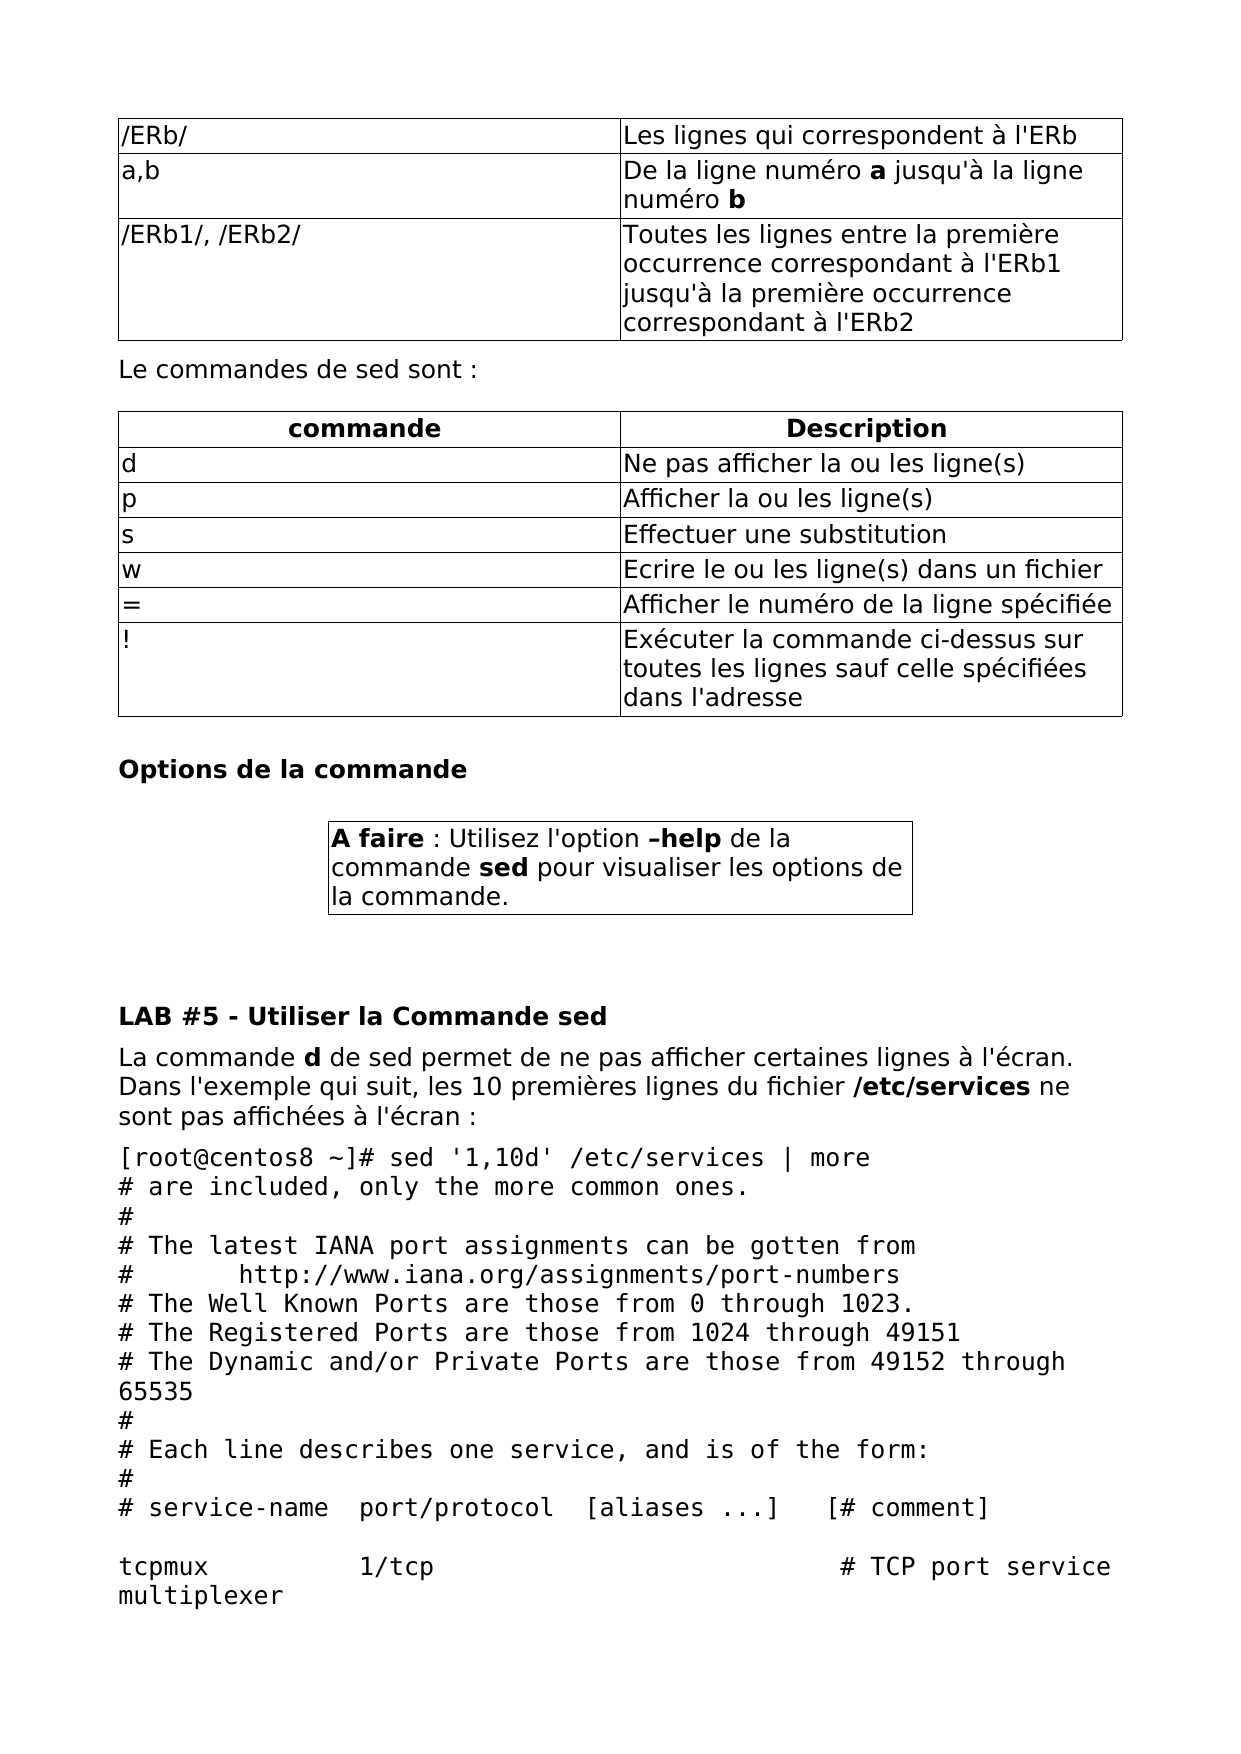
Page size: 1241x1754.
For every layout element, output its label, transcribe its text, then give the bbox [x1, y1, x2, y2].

table_header Description [621, 412, 1122, 447]
subtitle Options de la commande [118, 755, 1122, 784]
table_cell Afficher la ou les ligne(s) [621, 483, 1122, 517]
table_cell Afficher le numéro de la ligne spécifiée [621, 588, 1122, 622]
table_cell Les lignes qui correspondent à l'ERb [621, 119, 1122, 153]
table_cell /ERb1/, /ERb2/ [119, 219, 620, 340]
table_cell De la ligne numéro a jusqu'à la ligne numéro b [621, 154, 1122, 217]
table_cell a,b [119, 154, 620, 217]
table_header A faire : Utilisez l'option –help de la commande sed pour visualiser les options de la commande. [329, 822, 912, 914]
table_cell s [119, 518, 620, 552]
table_cell Ecrire le ou les ligne(s) dans un fichier [621, 553, 1122, 587]
table_cell Effectuer une substitution [621, 518, 1122, 552]
table_cell w [119, 553, 620, 587]
table_cell Toutes les lignes entre la première occurrence correspondant à l'ERb1 jusqu'à la première occurrence correspondant à l'ERb2 [621, 219, 1122, 340]
table_cell Ne pas afficher la ou les ligne(s) [621, 448, 1122, 482]
text Le commandes de sed sont : [118, 355, 1122, 384]
table_cell p [119, 483, 620, 517]
text La commande d de sed permet de ne pas afficher certaines lignes à l'écran. Dans l'exemple qui suit, les 10 premières lignes du fichier /etc/services ne sont pas affichées à l'écran : [118, 1043, 1122, 1131]
table_cell ! [119, 623, 620, 716]
text [root@centos8 ~]# sed '1,10d' /etc/services | more # are included, only the more common ones. # # The latest IANA port assignments can be gotten from # http://www.iana.org/assignments/port-numbers # The Well Known Ports are those from 0 through 1023. # The Registered Ports are those from 1024 through 49151 # The Dynamic and/or Private Ports are those from 49152 through 65535 # # Each line describes one service, and is of the form: # # service-name port/protocol [aliases ...] [# comment] tcpmux 1/tcp # TCP port service multiplexer [118, 1143, 1122, 1610]
table_header commande [119, 412, 620, 447]
subtitle LAB #5 - Utiliser la Commande sed [118, 1002, 1122, 1031]
table_cell Exécuter la commande ci-dessus sur toutes les lignes sauf celle spécifiées dans l'adresse [621, 623, 1122, 716]
table_cell /ERb/ [119, 119, 620, 153]
table_cell d [119, 448, 620, 482]
table_cell = [119, 588, 620, 622]
